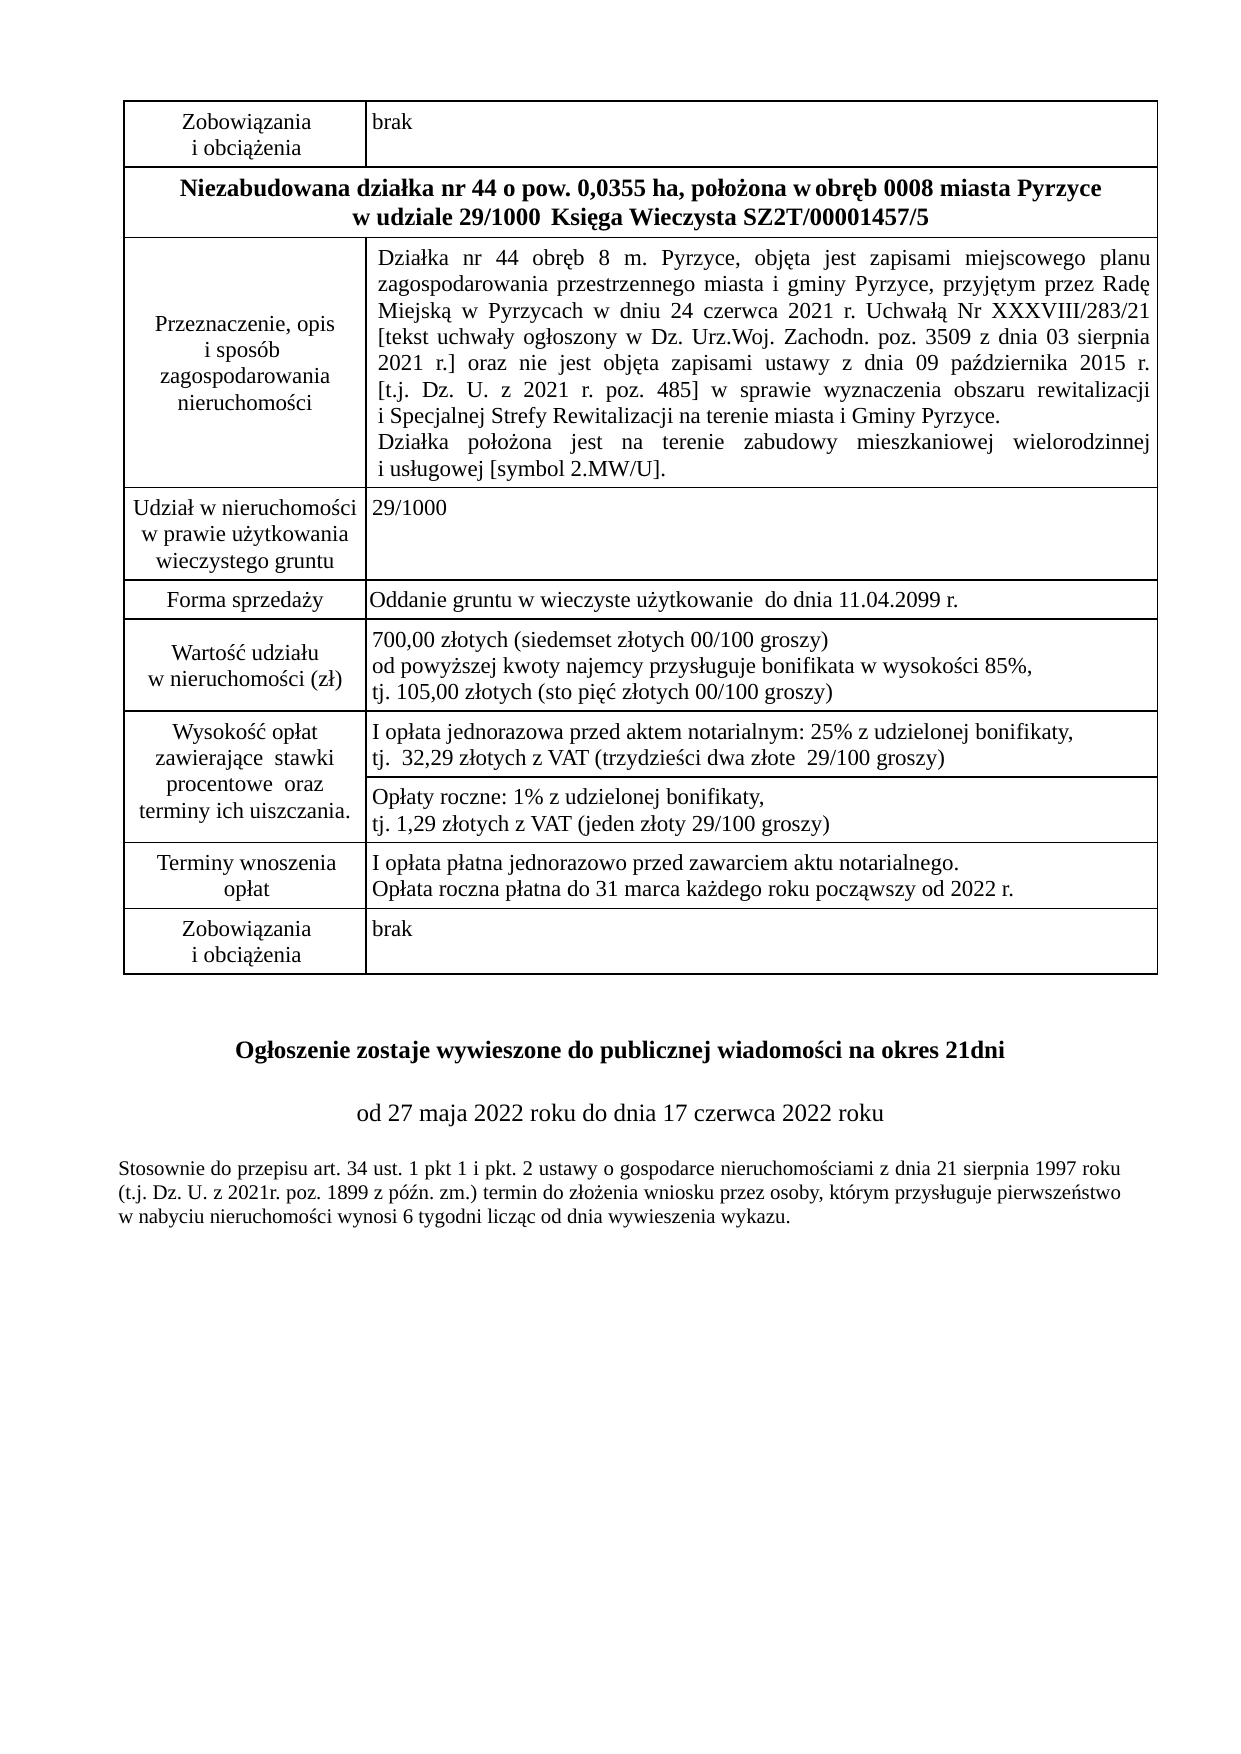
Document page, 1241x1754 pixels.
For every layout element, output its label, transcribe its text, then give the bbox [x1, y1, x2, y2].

table_cell brak [367, 102, 1157, 166]
table_cell Terminy wnoszenia opłat [125, 843, 365, 908]
table_cell Udział w nieruchomości w prawie użytkowania wieczystego gruntu [125, 488, 365, 579]
table_cell Forma sprzedaży [125, 581, 365, 618]
table_cell I opłata płatna jednorazowo przed zawarciem aktu notarialnego. Opłata roczna płatna do 31 marca każdego roku począwszy od 2022 r. [367, 843, 1157, 908]
table_cell Oddanie gruntu w wieczyste użytkowanie do dnia 11.04.2099 r. [367, 581, 1157, 618]
table_cell Niezabudowana działka nr 44 o pow. 0,0355 ha, położona w obręb 0008 miasta Pyrzyce w udziale 29/1000 Księga Wieczysta SZ2T/00001457/5 [125, 168, 1157, 237]
text od 27 maja 2022 roku do dnia 17 czerwca 2022 roku [118, 1098, 1122, 1127]
table_cell Zobowiązania i obciążenia [125, 102, 365, 166]
table_cell brak [367, 909, 1157, 973]
table_cell Wartość udziału w nieruchomości (zł) [125, 620, 365, 710]
table_cell Działka nr 44 obręb 8 m. Pyrzyce, objęta jest zapisami miejscowego planu zagospodarowania przestrzennego miasta i gminy Pyrzyce, przyjętym przez Radę Miejską w Pyrzycach w dniu 24 czerwca 2021 r. Uchwałą Nr XXXVIII/283/21 [tekst uchwały ogłoszony w Dz. Urz.Woj. Zachodn. poz. 3509 z dnia 03 sierpnia 2021 r.] oraz nie jest objęta zapisami ustawy z dnia 09 października 2015 r. [t.j. Dz. U. z 2021 r. poz. 485] w sprawie wyznaczenia obszaru rewitalizacji i Specjalnej Strefy Rewitalizacji na terenie miasta i Gminy Pyrzyce. Działka położona jest na terenie zabudowy mieszkaniowej wielorodzinnej i usługowej [symbol 2.MW/U]. [367, 238, 1157, 487]
table_cell 29/1000 [367, 488, 1157, 579]
table_cell I opłata jednorazowa przed aktem notarialnym: 25% z udzielonej bonifikaty, tj. 32,29 złotych z VAT (trzydzieści dwa złote 29/100 groszy) [367, 712, 1157, 776]
table_cell 700,00 złotych (siedemset złotych 00/100 groszy) od powyższej kwoty najemcy przysługuje bonifikata w wysokości 85%, tj. 105,00 złotych (sto pięć złotych 00/100 groszy) [367, 620, 1157, 710]
table_cell Zobowiązania i obciążenia [125, 909, 365, 973]
table_cell Wysokość opłat zawierające stawki procentowe oraz terminy ich uiszczania. [125, 712, 365, 842]
text Stosownie do przepisu art. 34 ust. 1 pkt 1 i pkt. 2 ustawy o gospodarce nieruchomościami z dnia 21 sierpnia 1997 roku (t.j. Dz. U. z 2021r. poz. 1899 z późn. zm.) termin do złożenia wniosku przez osoby, którym przysługuje pierwszeństwo w nabyciu nieruchomości wynosi 6 tygodni licząc od dnia wywieszenia wykazu. [118, 1156, 1122, 1228]
table_cell Opłaty roczne: 1% z udzielonej bonifikaty, tj. 1,29 złotych z VAT (jeden złoty 29/100 groszy) [367, 778, 1157, 842]
text Ogłoszenie zostaje wywieszone do publicznej wiadomości na okres 21dni [118, 1035, 1122, 1064]
table_cell Przeznaczenie, opis i sposób zagospodarowania nieruchomości [125, 238, 365, 487]
